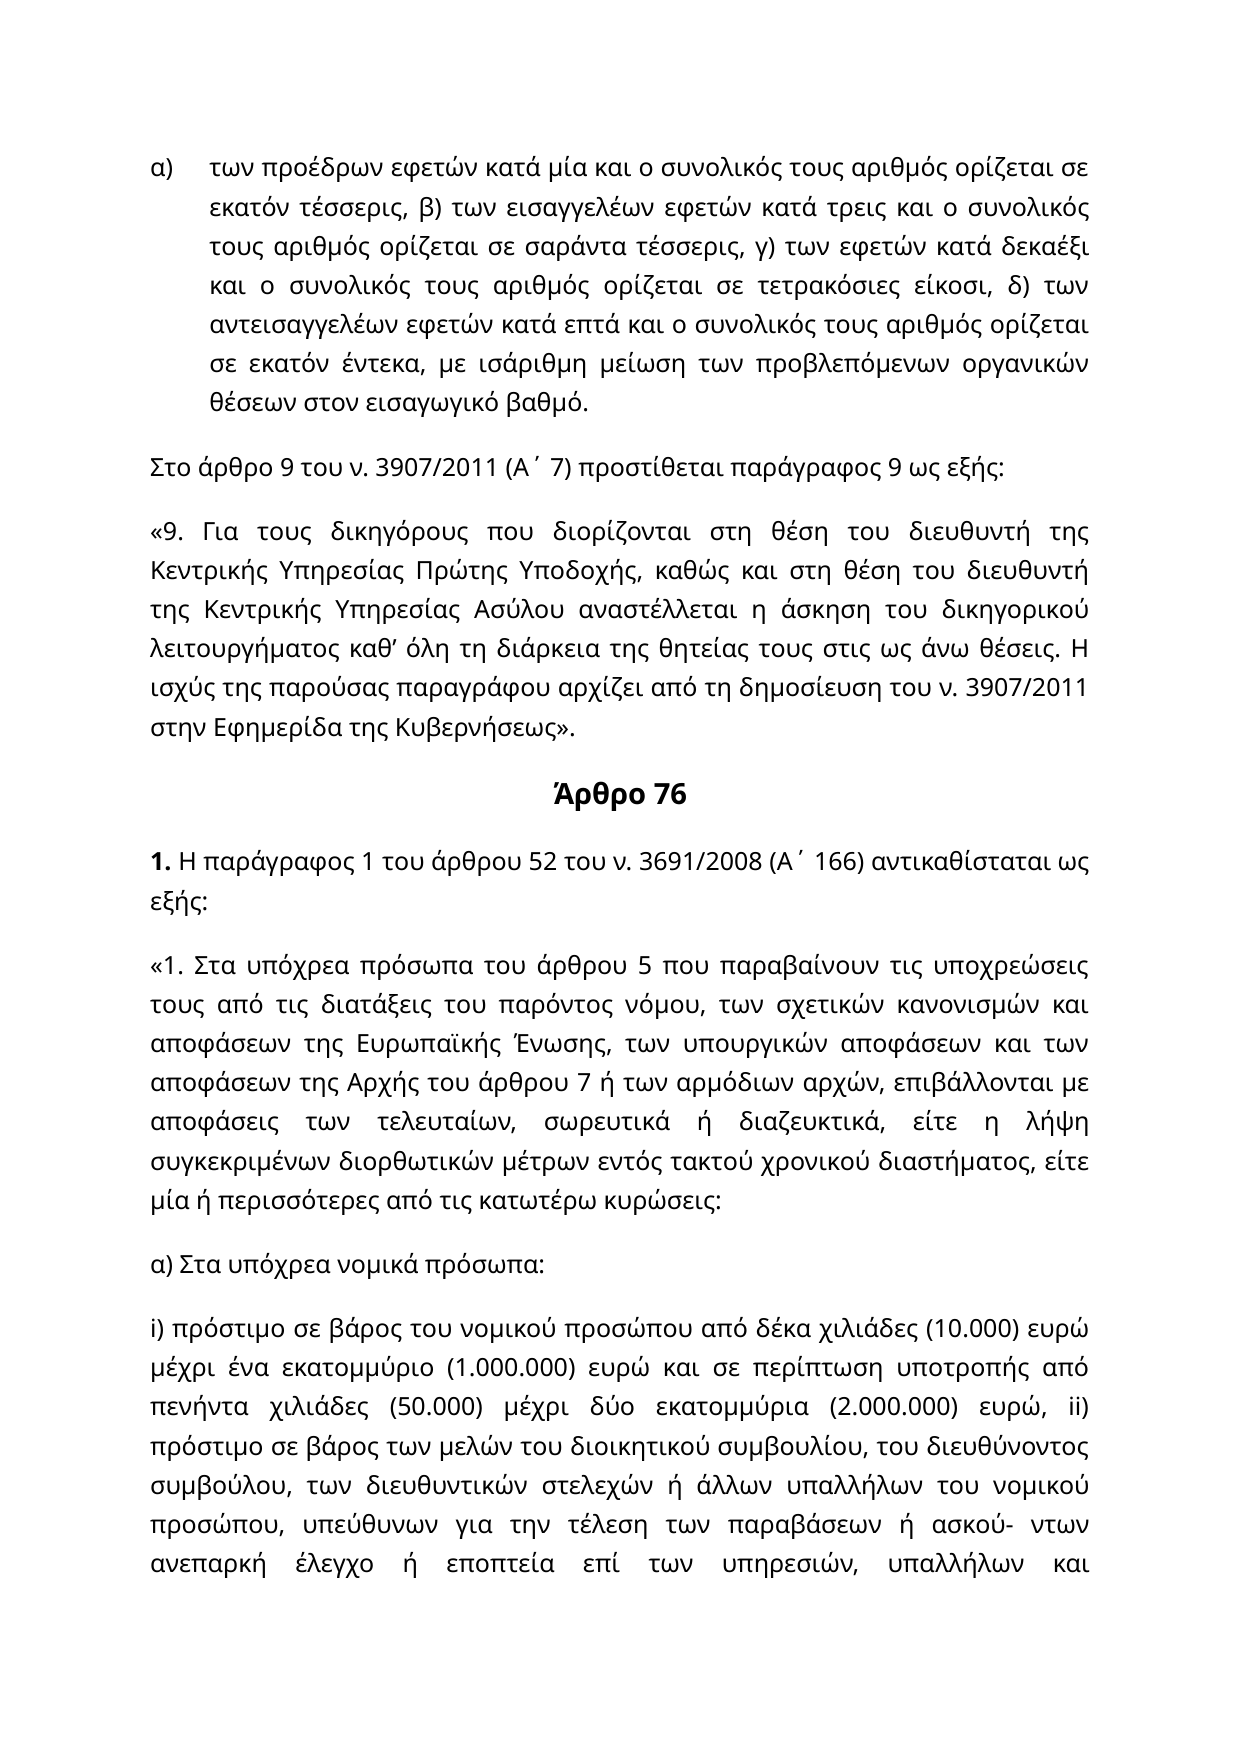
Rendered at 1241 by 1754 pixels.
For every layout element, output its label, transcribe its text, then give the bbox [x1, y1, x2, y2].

text α) Στα υπόχρεα νομικά πρόσωπα: [150, 1246, 1090, 1281]
text «1. Στα υπόχρεα πρόσωπα του άρθρου 5 που παραβαίνουν τις υποχρεώσεις τους από τις διατάξεις του παρόντος νόμου, των σχετικών κανονισμών και αποφάσεων της Ευρωπαϊκής Ένωσης, των υπουργικών αποφάσεων και των αποφάσεων της Αρχής του άρθρου 7 ή των αρμόδιων αρχών, επιβάλλονται με αποφάσεις των τελευταίων, σωρευτικά ή διαζευκτικά, είτε η λήψη συγκεκριμένων διορθωτικών μέτρων εντός τακτού χρονικού διαστήματος, είτε μία ή περισσότερες από τις κατωτέρω κυρώσεις: [150, 947, 1090, 1216]
text «9. Για τους δικηγόρους που διορίζονται στη θέση του διευθυντή της Κεντρικής Υπηρεσίας Πρώτης Υποδοχής, καθώς και στη θέση του διευθυντή της Κεντρικής Υπηρεσίας Ασύλου αναστέλλεται η άσκηση του δικηγορικού λειτουργήματος καθ’ όλη τη διάρκεια της θητείας τους στις ως άνω θέσεις. Η ισχύς της παρούσας παραγράφου αρχίζει από τη δημοσίευση του ν. 3907/2011 στην Εφημερίδα της Κυβερνήσεως». [150, 513, 1090, 743]
list α) των προέδρων εφετών κατά μία και ο συνολικός τους αριθμός ορίζεται σε εκατόν τέσσερις, β) των εισαγγελέων εφετών κατά τρεις και ο συνολικός τους αριθμός ορίζεται σε σαράντα τέσσερις, γ) των εφετών κατά δεκαέξι και ο συνολικός τους αριθμός ορίζεται σε τετρακόσιες είκοσι, δ) των αντεισαγγελέων εφετών κατά επτά και ο συνολικός τους αριθμός ορίζεται σε εκατόν έντεκα, με ισάριθμη μείωση των προβλεπόμενων οργανικών θέσεων στον εισαγωγικό βαθμό. [150, 150, 1090, 419]
text i) πρόστιμο σε βάρος του νομικού προσώπου από δέκα χιλιάδες (10.000) ευρώ μέχρι ένα εκατομμύριο (1.000.000) ευρώ και σε περίπτωση υποτροπής από πενήντα χιλιάδες (50.000) μέχρι δύο εκατομμύρια (2.000.000) ευρώ, ii) πρόστιμο σε βάρος των μελών του διοικητικού συμβουλίου, του διευθύνοντος συμβούλου, των διευθυντικών στελεχών ή άλλων υπαλλήλων του νομικού προσώπου, υπεύθυνων για την τέλεση των παραβάσεων ή ασκού- ντων ανεπαρκή έλεγχο ή εποπτεία επί των υπηρεσιών, υπαλλήλων και [150, 1311, 1090, 1580]
text 1. Η παράγραφος 1 του άρθρου 52 του ν. 3691/2008 (Α΄ 166) αντικαθίσταται ως εξής: [150, 844, 1090, 917]
subtitle Άρθρο 76 [150, 773, 1090, 813]
text Στο άρθρο 9 του ν. 3907/2011 (Α΄ 7) προστίθεται παράγραφος 9 ως εξής: [150, 449, 1090, 483]
